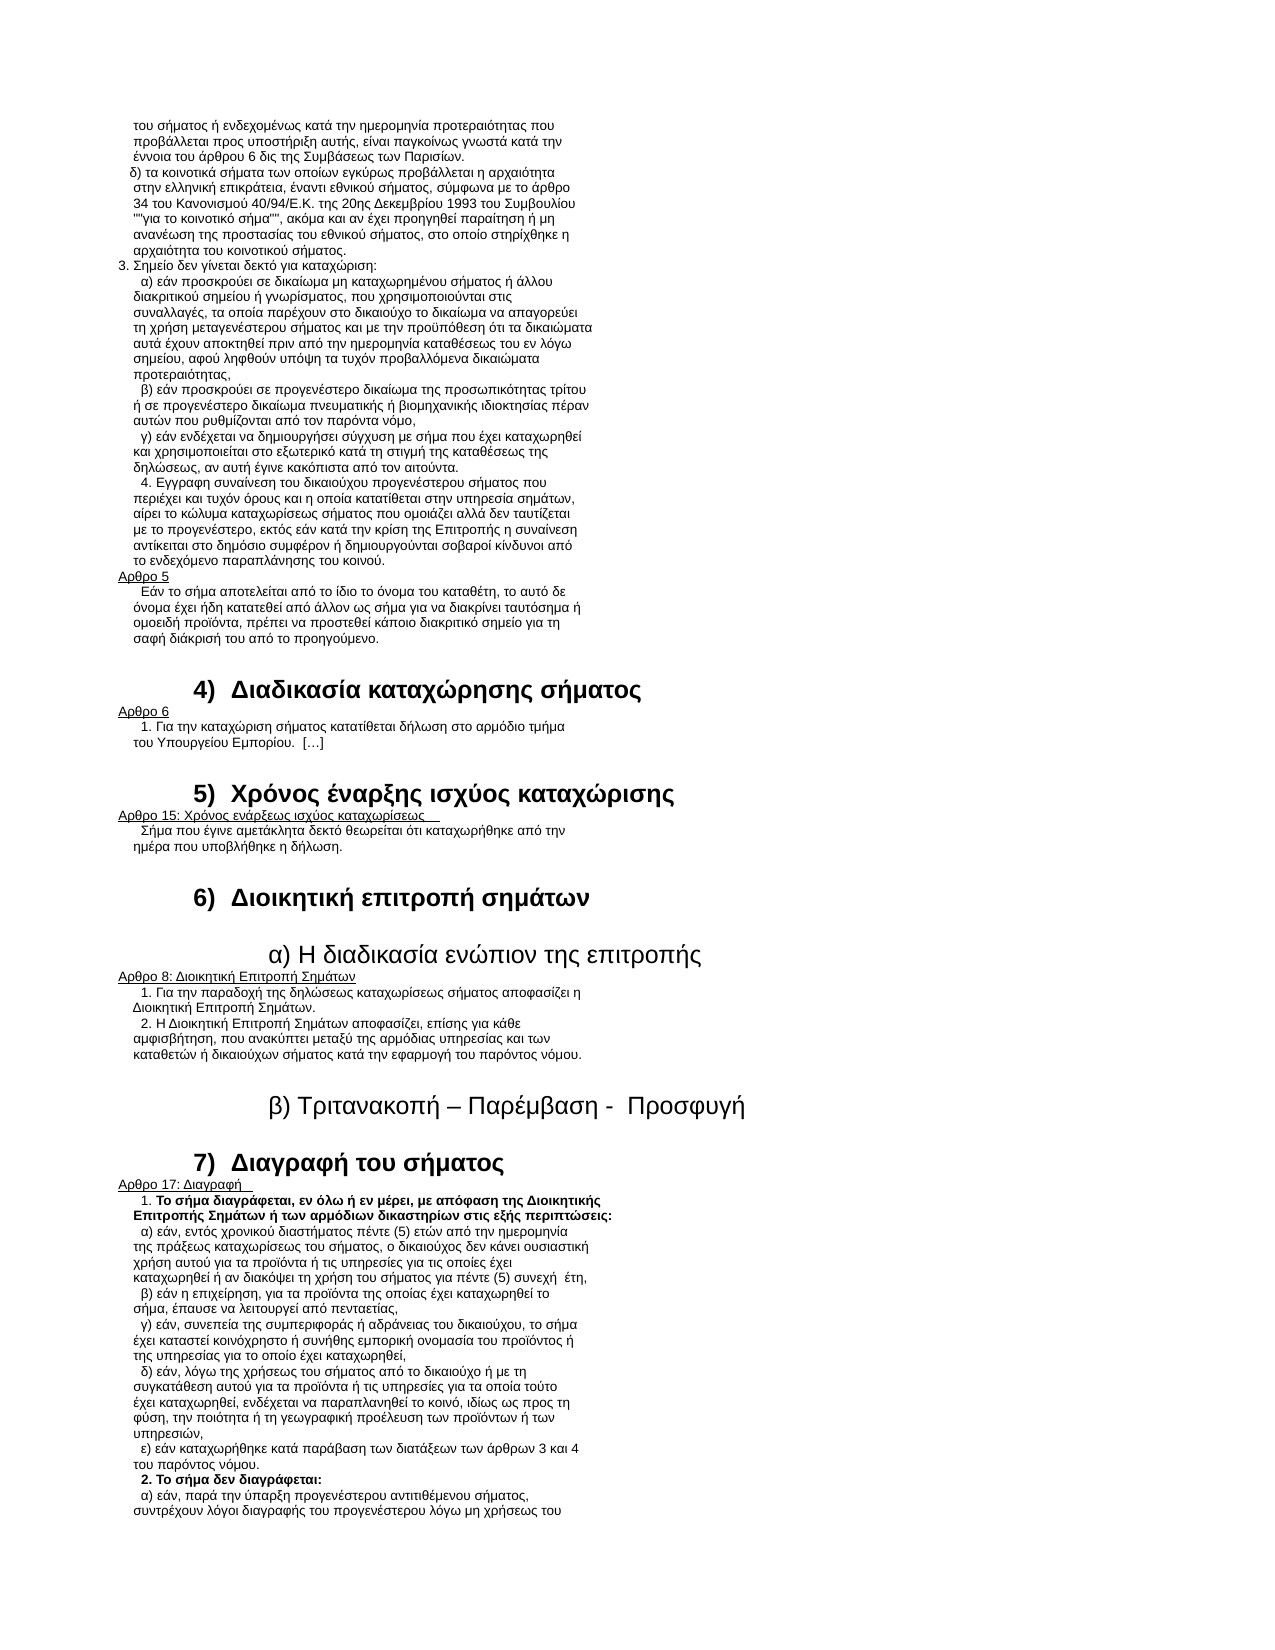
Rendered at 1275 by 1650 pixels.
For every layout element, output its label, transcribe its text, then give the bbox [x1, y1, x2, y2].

text αρχαιότητα του κοινοτικού σήματος. [118, 242, 1157, 258]
text του σήματος ή ενδεχομένως κατά την ημερομηνία προτεραιότητας που [118, 118, 1157, 134]
text σήμα, έπαυσε να λειτουργεί από πενταετίας, [118, 1301, 1157, 1317]
text 1. Για την παραδοχή της δηλώσεως καταχωρίσεως σήματος αποφασίζει η [118, 984, 1157, 1000]
list Διοικητική επιτροπή σημάτων [193, 883, 1157, 911]
text της υπηρεσίας για το οποίο έχει καταχωρηθεί, [118, 1348, 1157, 1363]
text αντίκειται στο δημόσιο συμφέρον ή δημιουργούνται σοβαροί κίνδυνοι από [118, 537, 1157, 553]
text 34 του Κανονισμού 40/94/Ε.Κ. της 20ης Δεκεμβρίου 1993 του Συμβουλίου [118, 196, 1157, 211]
text Επιτροπής Σημάτων ή των αρμόδιων δικαστηρίων στις εξής περιπτώσεις: [118, 1208, 1157, 1224]
text αυτά έχουν αποκτηθεί πριν από την ημερομηνία καταθέσεως του εν λόγω [118, 335, 1157, 351]
text συναλλαγές, τα οποία παρέχουν στο δικαιούχο το δικαίωμα να απαγορεύει [118, 304, 1157, 320]
text α) εάν, παρά την ύπαρξη προγενέστερου αντιτιθέμενου σήματος, [118, 1487, 1157, 1503]
text της πράξεως καταχωρίσεως του σήματος, ο δικαιούχος δεν κάνει ουσιαστική [118, 1239, 1157, 1255]
text Σήμα που έγινε αμετάκλητα δεκτό θεωρείται ότι καταχωρήθηκε από την [118, 823, 1157, 838]
text χρήση αυτού για τα προϊόντα ή τις υπηρεσίες για τις οποίες έχει [118, 1255, 1157, 1270]
text α) εάν, εντός χρονικού διαστήματος πέντε (5) ετών από την ημερομηνία [118, 1224, 1157, 1239]
text δ) τα κοινοτικά σήματα των οποίων εγκύρως προβάλλεται η αρχαιότητα [118, 165, 1157, 180]
text 4. Εγγραφη συναίνεση του δικαιούχου προγενέστερου σήματος που [118, 475, 1157, 491]
text 1. Για την καταχώριση σήματος κατατίθεται δήλωση στο αρμόδιο τμήμα [118, 719, 1157, 734]
text Διοικητική Επιτροπή Σημάτων. [118, 1000, 1157, 1016]
text δηλώσεως, αν αυτή έγινε κακόπιστα από τον αιτούντα. [118, 459, 1157, 475]
text έχει καταχωρηθεί, ενδέχεται να παραπλανηθεί το κοινό, ιδίως ως προς τη [118, 1394, 1157, 1410]
text ή σε προγενέστερο δικαίωμα πνευματικής ή βιομηχανικής ιδιοκτησίας πέραν [118, 397, 1157, 413]
list Χρόνος έναρξης ισχύος καταχώρισης [193, 779, 1157, 807]
text ημέρα που υποβλήθηκε η δήλωση. [118, 838, 1157, 854]
text 2. Η Διοικητική Επιτροπή Σημάτων αποφασίζει, επίσης για κάθε [118, 1016, 1157, 1031]
text και χρησιμοποιείται στο εξωτερικό κατά τη στιγμή της καταθέσεως της [118, 444, 1157, 459]
text διακριτικού σημείου ή γνωρίσματος, που χρησιμοποιούνται στις [118, 289, 1157, 304]
text τη χρήση μεταγενέστερου σήματος και με την προϋπόθεση ότι τα δικαιώματα [118, 320, 1157, 335]
list Διαγραφή του σήματος [193, 1148, 1157, 1177]
text Αρθρο 5 [118, 568, 1157, 584]
text γ) εάν, συνεπεία της συμπεριφοράς ή αδράνειας του δικαιούχου, το σήμα [118, 1317, 1157, 1332]
text όνομα έχει ήδη κατατεθεί από άλλον ως σήμα για να διακρίνει ταυτόσημα ή [118, 599, 1157, 615]
text Αρθρο 15: Χρόνος ενάρξεως ισχύος καταχωρίσεως [118, 807, 1157, 823]
text ομοειδή προϊόντα, πρέπει να προστεθεί κάποιο διακριτικό σημείο για τη [118, 615, 1157, 630]
list Διαδικασία καταχώρησης σήματος [193, 674, 1157, 703]
text σαφή διάκρισή του από το προηγούμενο. [118, 630, 1157, 646]
text φύση, την ποιότητα ή τη γεωγραφική προέλευση των προϊόντων ή των [118, 1410, 1157, 1425]
text του Υπουργείου Εμπορίου. […] [118, 734, 1157, 750]
text έχει καταστεί κοινόχρηστο ή συνήθης εμπορική ονομασία του προϊόντος ή [118, 1332, 1157, 1348]
text συντρέχουν λόγοι διαγραφής του προγενέστερου λόγω μη χρήσεως του [118, 1503, 1157, 1518]
text 1. Το σήμα διαγράφεται, εν όλω ή εν μέρει, με απόφαση της Διοικητικής [118, 1193, 1157, 1208]
text έννοια του άρθρου 6 δις της Συμβάσεως των Παρισίων. [118, 149, 1157, 165]
text προβάλλεται προς υποστήριξη αυτής, είναι παγκοίνως γνωστά κατά την [118, 134, 1157, 149]
text περιέχει και τυχόν όρους και η οποία κατατίθεται στην υπηρεσία σημάτων, [118, 491, 1157, 506]
text καταθετών ή δικαιούχων σήματος κατά την εφαρμογή του παρόντος νόμου. [118, 1047, 1157, 1062]
text αμφισβήτηση, που ανακύπτει μεταξύ της αρμόδιας υπηρεσίας και των [118, 1031, 1157, 1047]
text β) εάν η επιχείρηση, για τα προϊόντα της οποίας έχει καταχωρηθεί το [118, 1286, 1157, 1301]
text ε) εάν καταχωρήθηκε κατά παράβαση των διατάξεων των άρθρων 3 και 4 [118, 1441, 1157, 1456]
text α) Η διαδικασία ενώπιον της επιτροπής [268, 940, 1157, 969]
text Εάν το σήμα αποτελείται από το ίδιο το όνομα του καταθέτη, το αυτό δε [118, 584, 1157, 599]
text το ενδεχόμενο παραπλάνησης του κοινού. [118, 553, 1157, 568]
text προτεραιότητας, [118, 366, 1157, 382]
text Αρθρο 8: Διοικητική Επιτροπή Σημάτων [118, 969, 1157, 984]
text ανανέωση της προστασίας του εθνικού σήματος, στο οποίο στηρίχθηκε η [118, 227, 1157, 242]
text Αρθρο 6 [118, 703, 1157, 719]
text αυτών που ρυθμίζονται από τον παρόντα νόμο, [118, 413, 1157, 428]
text αίρει το κώλυμα καταχωρίσεως σήματος που ομοιάζει αλλά δεν ταυτίζεται [118, 506, 1157, 522]
text στην ελληνική επικράτεια, έναντι εθνικού σήματος, σύμφωνα με το άρθρο [118, 180, 1157, 196]
text υπηρεσιών, [118, 1425, 1157, 1441]
text συγκατάθεση αυτού για τα προϊόντα ή τις υπηρεσίες για τα οποία τούτο [118, 1379, 1157, 1394]
text του παρόντος νόμου. [118, 1456, 1157, 1472]
text γ) εάν ενδέχεται να δημιουργήσει σύγχυση με σήμα που έχει καταχωρηθεί [118, 428, 1157, 444]
text σημείου, αφού ληφθούν υπόψη τα τυχόν προβαλλόμενα δικαιώματα [118, 351, 1157, 366]
text β) Τριτανακοπή – Παρέμβαση - Προσφυγή [268, 1091, 1157, 1119]
text με το προγενέστερο, εκτός εάν κατά την κρίση της Επιτροπής η συναίνεση [118, 522, 1157, 537]
text Αρθρο 17: Διαγραφή [118, 1177, 1157, 1193]
text ""για το κοινοτικό σήμα"", ακόμα και αν έχει προηγηθεί παραίτηση ή μη [118, 211, 1157, 227]
text καταχωρηθεί ή αν διακόψει τη χρήση του σήματος για πέντε (5) συνεχή έτη, [118, 1270, 1157, 1286]
text δ) εάν, λόγω της χρήσεως του σήματος από το δικαιούχο ή με τη [118, 1363, 1157, 1379]
text α) εάν προσκρούει σε δικαίωμα μη καταχωρημένου σήματος ή άλλου [118, 273, 1157, 289]
text 2. Το σήμα δεν διαγράφεται: [118, 1472, 1157, 1487]
text 3. Σημείο δεν γίνεται δεκτό για καταχώριση: [118, 258, 1157, 273]
text β) εάν προσκρούει σε προγενέστερο δικαίωμα της προσωπικότητας τρίτου [118, 382, 1157, 397]
